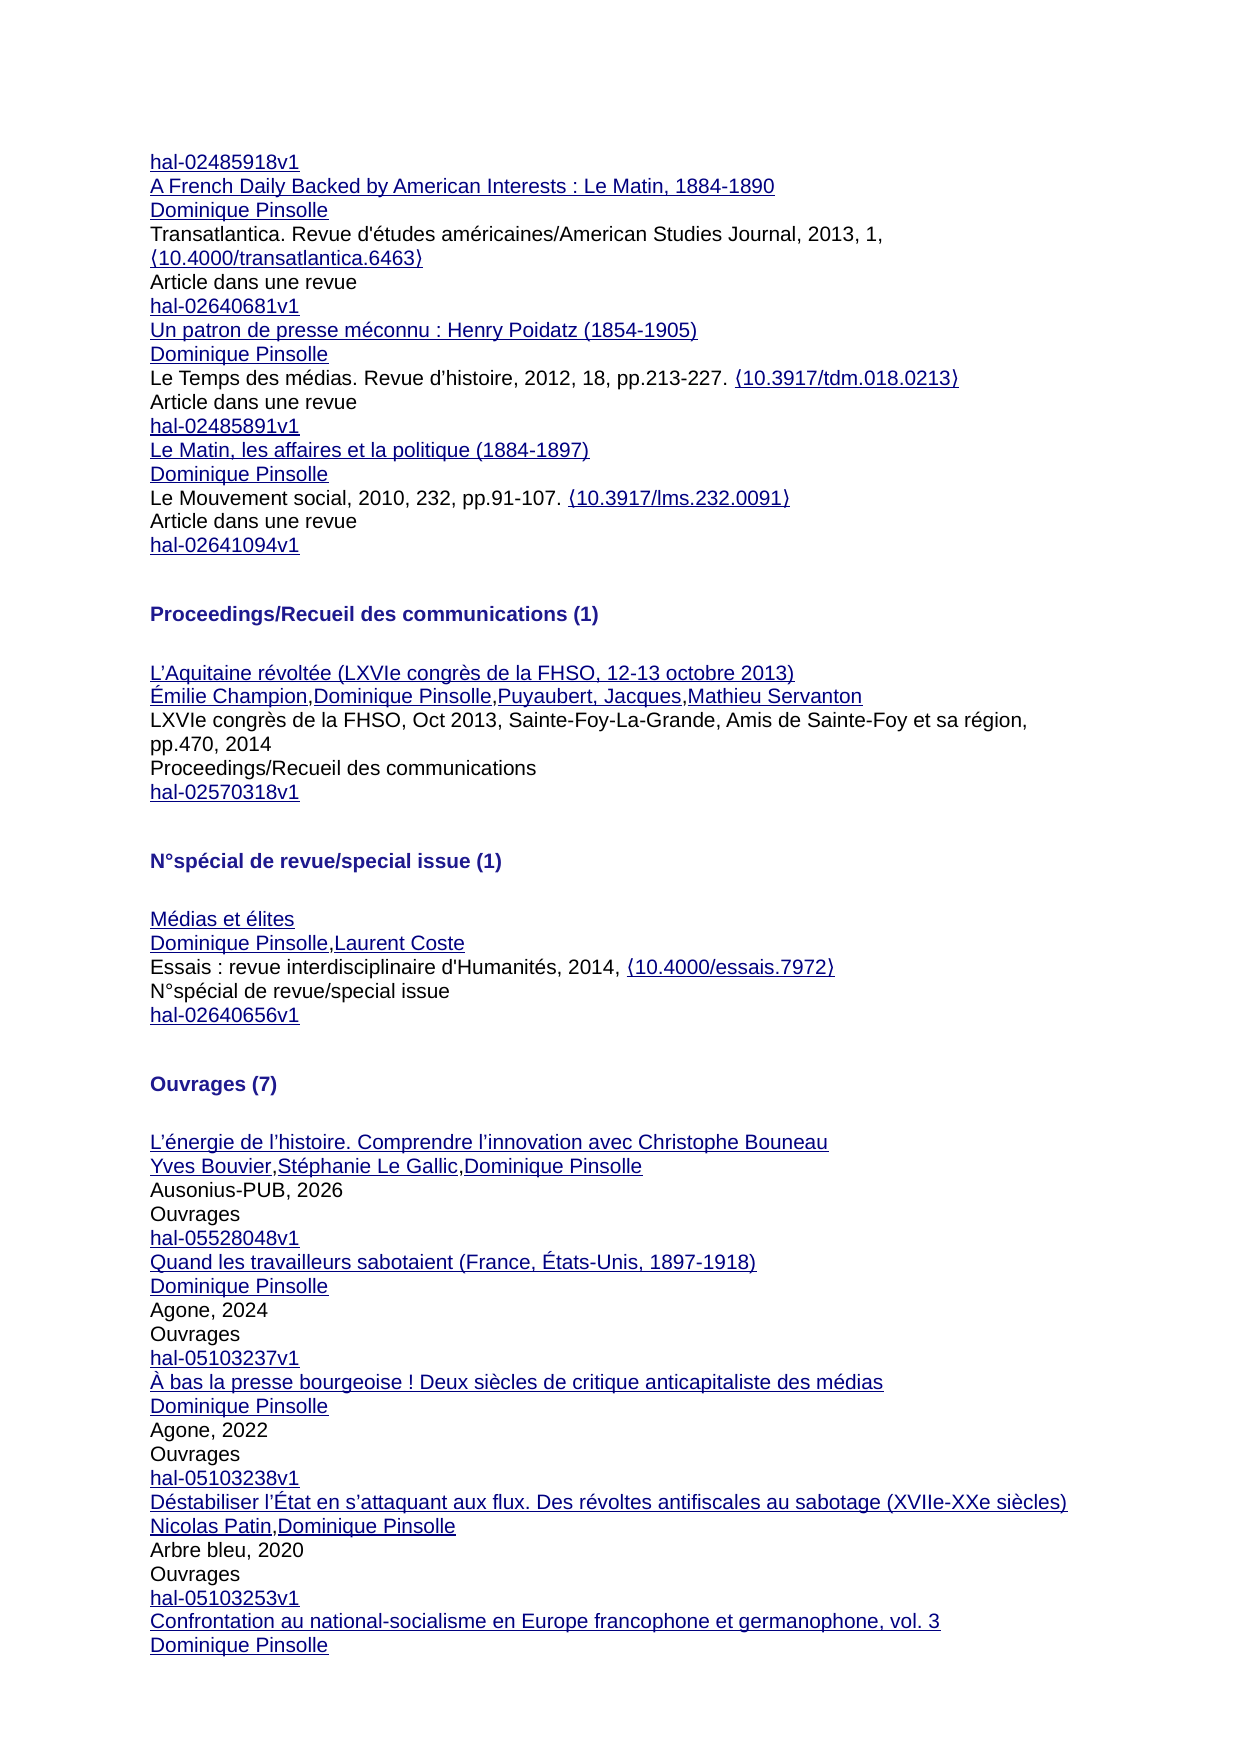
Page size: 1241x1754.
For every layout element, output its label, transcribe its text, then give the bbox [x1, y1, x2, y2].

table_cell A French Daily Backed by American Interests : Le Matin, 1884-1890 Dominique Pinsolle Transatlantica. Revue d'études américaines/American Studies Journal, 2013, 1, ⟨10.4000/transatlantica.6463⟩ Article dans une revue hal-02640681v1 [150, 174, 1090, 318]
table_cell Quand les travailleurs sabotaient (France, États-Unis, 1897-1918) Dominique Pinsolle Agone, 2024 Ouvrages hal-05103237v1 [150, 1250, 1090, 1370]
table_cell Confrontation au national-socialisme en Europe francophone et germanophone, vol. 3 Dominique Pinsolle [150, 1609, 1090, 1657]
subtitle Proceedings/Recueil des communications (1) [150, 602, 1090, 626]
table_header Médias et élites Dominique Pinsolle,Laurent Coste Essais : revue interdisciplinaire d'Humanités, 2014, ⟨10.4000/essais.7972⟩ N°spécial de revue/special issue hal-02640656v1 [150, 907, 1090, 1027]
subtitle Ouvrages (7) [150, 1072, 1090, 1096]
table_cell Un patron de presse méconnu : Henry Poidatz (1854-1905) Dominique Pinsolle Le Temps des médias. Revue d’histoire, 2012, 18, pp.213-227. ⟨10.3917/tdm.018.0213⟩ Article dans une revue hal-02485891v1 [150, 318, 1090, 437]
table_header L’énergie de l’histoire. Comprendre l’innovation avec Christophe Bouneau Yves Bouvier,Stéphanie Le Gallic,Dominique Pinsolle Ausonius-PUB, 2026 Ouvrages hal-05528048v1 [150, 1130, 1090, 1250]
table_header L’Aquitaine révoltée (LXVIe congrès de la FHSO, 12-13 octobre 2013) Émilie Champion,Dominique Pinsolle,Puyaubert, Jacques,Mathieu Servanton LXVIe congrès de la FHSO, Oct 2013, Sainte-Foy-La-Grande, Amis de Sainte-Foy et sa région, pp.470, 2014 Proceedings/Recueil des communications hal-02570318v1 [150, 660, 1090, 804]
table_cell À bas la presse bourgeoise ! Deux siècles de critique anticapitaliste des médias Dominique Pinsolle Agone, 2022 Ouvrages hal-05103238v1 [150, 1370, 1090, 1489]
table_cell Le Matin, les affaires et la politique (1884-1897) Dominique Pinsolle Le Mouvement social, 2010, 232, pp.91-107. ⟨10.3917/lms.232.0091⟩ Article dans une revue hal-02641094v1 [150, 438, 1090, 557]
table_cell hal-02485918v1 [150, 150, 1090, 174]
subtitle N°spécial de revue/special issue (1) [150, 849, 1090, 873]
table_cell Déstabiliser l’État en s’attaquant aux flux. Des révoltes antifiscales au sabotage (XVIIe-XXe siècles) Nicolas Patin,Dominique Pinsolle Arbre bleu, 2020 Ouvrages hal-05103253v1 [150, 1490, 1090, 1609]
